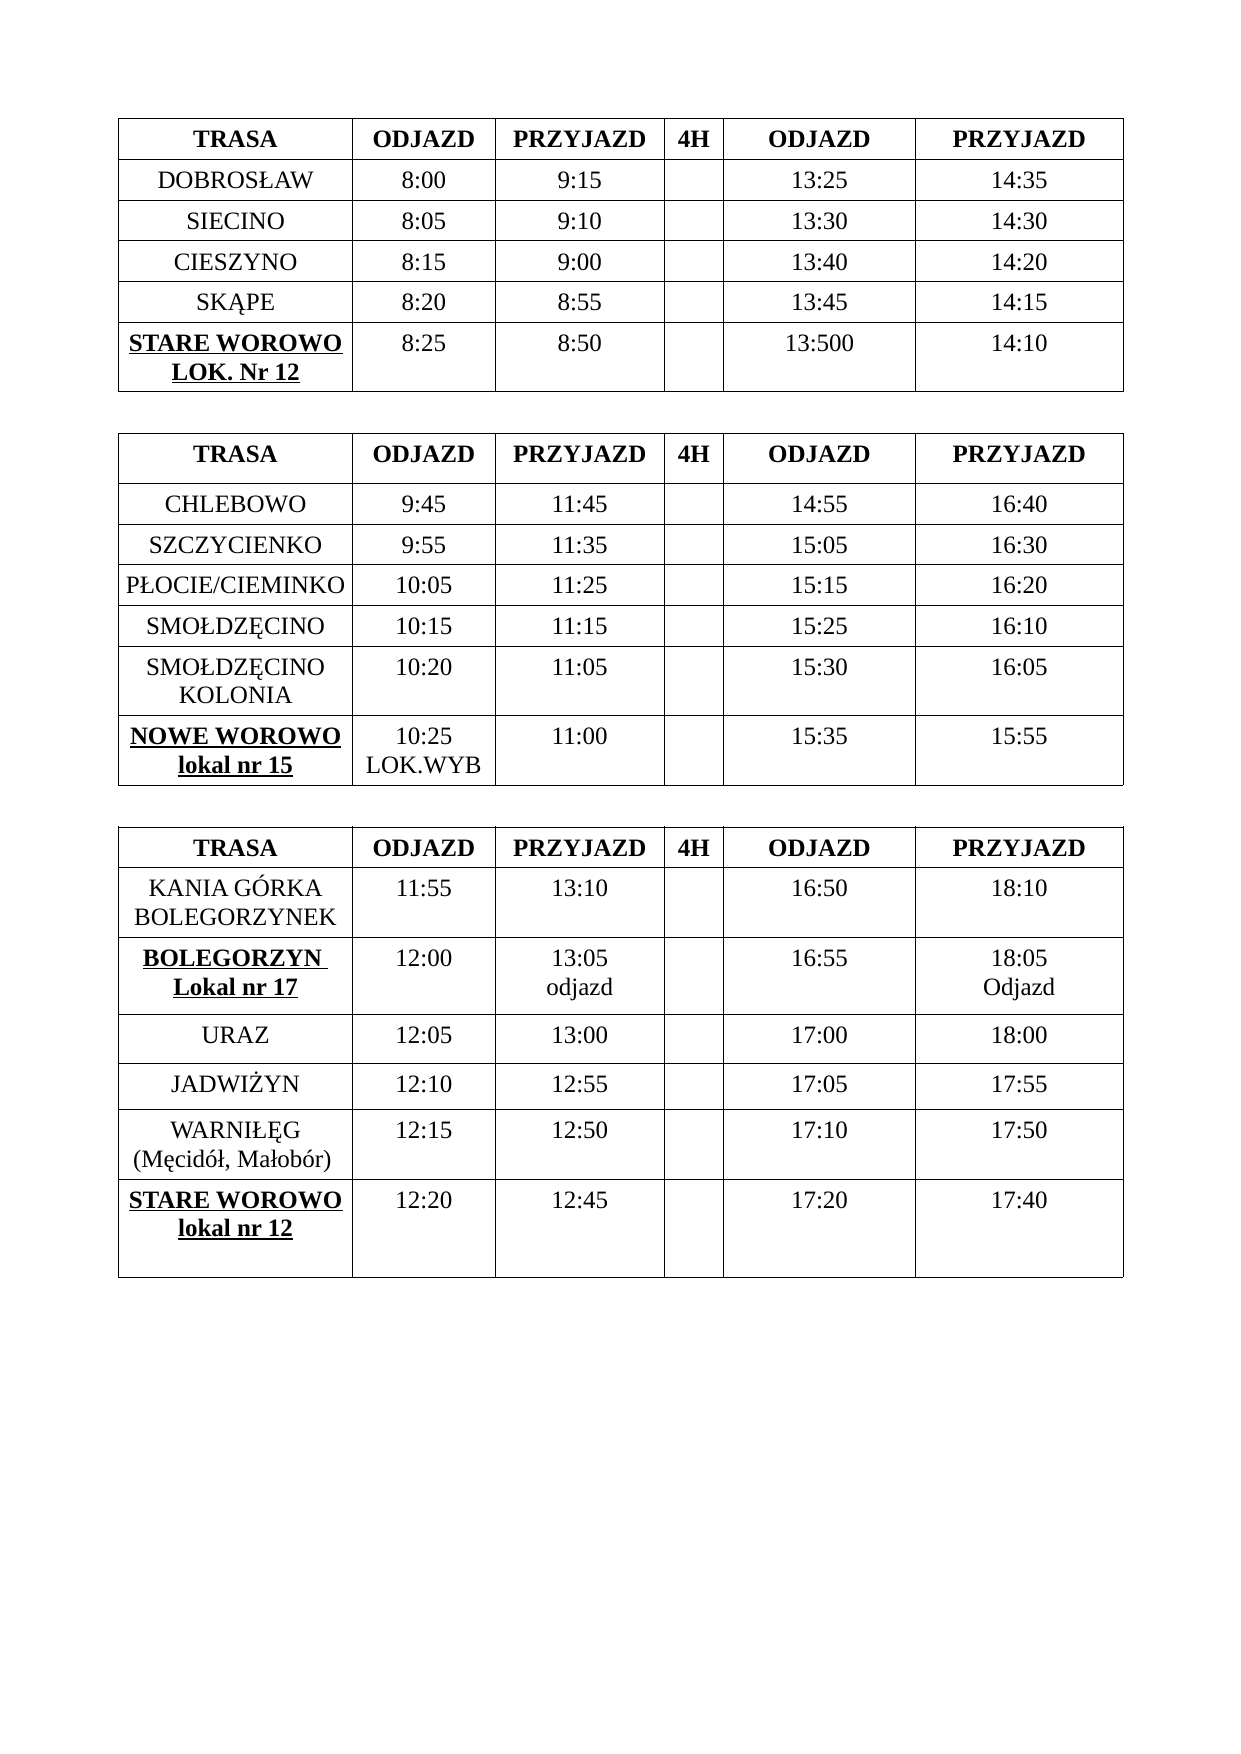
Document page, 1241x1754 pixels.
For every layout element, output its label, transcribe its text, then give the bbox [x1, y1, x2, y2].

table_cell 18:10 [916, 868, 1123, 937]
table_cell 11:35 [496, 525, 664, 564]
table_cell 10:15 [353, 606, 495, 646]
table_cell [665, 282, 723, 322]
table_cell 14:55 [724, 484, 915, 523]
table_cell 13:500 [724, 323, 915, 391]
table_cell 13:00 [496, 1015, 664, 1062]
table_cell 13:25 [724, 160, 915, 199]
table_cell 18:00 [916, 1015, 1123, 1062]
table_cell 15:05 [724, 525, 915, 564]
table_cell 12:15 [353, 1110, 495, 1178]
table_cell 12:45 [496, 1180, 664, 1277]
table_header 4H [665, 434, 723, 483]
table_cell [665, 868, 723, 937]
table_cell [665, 241, 723, 281]
table_header 4H [665, 828, 723, 867]
table_cell 16:30 [916, 525, 1123, 564]
table_cell 9:00 [496, 241, 664, 281]
table_cell STARE WOROWO lokal nr 12 [119, 1180, 352, 1277]
table_header ODJAZD [724, 119, 915, 159]
table_cell [665, 1064, 723, 1109]
table_cell [665, 647, 723, 715]
table_cell BOLEGORZYN Lokal nr 17 [119, 938, 352, 1014]
table_cell SZCZYCIENKO [119, 525, 352, 564]
table_cell 10:05 [353, 565, 495, 605]
table_cell 15:55 [916, 716, 1123, 784]
table_cell [665, 565, 723, 605]
table_cell 11:55 [353, 868, 495, 937]
table_cell 13:10 [496, 868, 664, 937]
table_cell 9:45 [353, 484, 495, 523]
table_cell [665, 1015, 723, 1062]
table_header PRZYJAZD [916, 434, 1123, 483]
table_cell 8:00 [353, 160, 495, 199]
table_header PRZYJAZD [496, 828, 664, 867]
table_header TRASA [119, 434, 352, 483]
table_cell 12:50 [496, 1110, 664, 1178]
table_cell 14:30 [916, 201, 1123, 240]
table_cell SIECINO [119, 201, 352, 240]
table_cell DOBROSŁAW [119, 160, 352, 199]
table_cell 15:15 [724, 565, 915, 605]
table_cell [665, 938, 723, 1014]
table_cell 14:20 [916, 241, 1123, 281]
table_cell 9:15 [496, 160, 664, 199]
table_cell 9:55 [353, 525, 495, 564]
table_cell [665, 160, 723, 199]
table_cell SMOŁDZĘCINO KOLONIA [119, 647, 352, 715]
table_cell NOWE WOROWO lokal nr 15 [119, 716, 352, 784]
table_header ODJAZD [724, 434, 915, 483]
table_cell KANIA GÓRKA BOLEGORZYNEK [119, 868, 352, 937]
table_cell CIESZYNO [119, 241, 352, 281]
table_header ODJAZD [724, 828, 915, 867]
table_cell 17:40 [916, 1180, 1123, 1277]
table_cell 11:15 [496, 606, 664, 646]
table_cell STARE WOROWO LOK. Nr 12 [119, 323, 352, 391]
table_cell 11:25 [496, 565, 664, 605]
table_cell [665, 323, 723, 391]
table_header PRZYJAZD [496, 119, 664, 159]
table_cell 12:10 [353, 1064, 495, 1109]
table_cell SKĄPE [119, 282, 352, 322]
table_cell 13:45 [724, 282, 915, 322]
table_cell [665, 606, 723, 646]
table_cell [665, 1110, 723, 1178]
table_cell 9:10 [496, 201, 664, 240]
table_cell 12:55 [496, 1064, 664, 1109]
table_cell URAZ [119, 1015, 352, 1062]
table_cell 15:25 [724, 606, 915, 646]
table_cell 16:20 [916, 565, 1123, 605]
table_header TRASA [119, 119, 352, 159]
table_cell 14:15 [916, 282, 1123, 322]
table_cell [665, 201, 723, 240]
table_cell 17:00 [724, 1015, 915, 1062]
table_header ODJAZD [353, 828, 495, 867]
table_header PRZYJAZD [916, 828, 1123, 867]
table_cell 17:20 [724, 1180, 915, 1277]
table_cell [665, 1180, 723, 1277]
table_cell WARNIŁĘG (Męcidół, Małobór) [119, 1110, 352, 1178]
table_cell JADWIŻYN [119, 1064, 352, 1109]
table_cell 8:50 [496, 323, 664, 391]
table_cell 17:50 [916, 1110, 1123, 1178]
table_cell 8:05 [353, 201, 495, 240]
table_cell 8:15 [353, 241, 495, 281]
table_cell 16:05 [916, 647, 1123, 715]
table_header PRZYJAZD [496, 434, 664, 483]
table_cell 18:05 Odjazd [916, 938, 1123, 1014]
table_cell 12:00 [353, 938, 495, 1014]
table_cell [665, 716, 723, 784]
table_cell 17:55 [916, 1064, 1123, 1109]
table_cell 16:10 [916, 606, 1123, 646]
table_cell 10:25 LOK.WYB [353, 716, 495, 784]
table_cell 15:35 [724, 716, 915, 784]
table_cell 13:05 odjazd [496, 938, 664, 1014]
table_cell 16:50 [724, 868, 915, 937]
table_cell SMOŁDZĘCINO [119, 606, 352, 646]
table_cell CHLEBOWO [119, 484, 352, 523]
table_cell 11:45 [496, 484, 664, 523]
table_cell PŁOCIE/CIEMINKO [119, 565, 352, 605]
table_cell 8:55 [496, 282, 664, 322]
table_header 4H [665, 119, 723, 159]
table_cell 16:55 [724, 938, 915, 1014]
table_cell 11:00 [496, 716, 664, 784]
table_cell [665, 525, 723, 564]
table_header ODJAZD [353, 119, 495, 159]
table_cell 13:30 [724, 201, 915, 240]
table_cell 8:20 [353, 282, 495, 322]
table_header ODJAZD [353, 434, 495, 483]
table_header PRZYJAZD [916, 119, 1123, 159]
table_cell 10:20 [353, 647, 495, 715]
table_cell 17:05 [724, 1064, 915, 1109]
table_cell 11:05 [496, 647, 664, 715]
table_header TRASA [119, 828, 352, 867]
table_cell 8:25 [353, 323, 495, 391]
table_cell [665, 484, 723, 523]
table_cell 15:30 [724, 647, 915, 715]
table_cell 13:40 [724, 241, 915, 281]
table_cell 16:40 [916, 484, 1123, 523]
table_cell 12:20 [353, 1180, 495, 1277]
table_cell 14:10 [916, 323, 1123, 391]
table_cell 14:35 [916, 160, 1123, 199]
table_cell 12:05 [353, 1015, 495, 1062]
table_cell 17:10 [724, 1110, 915, 1178]
